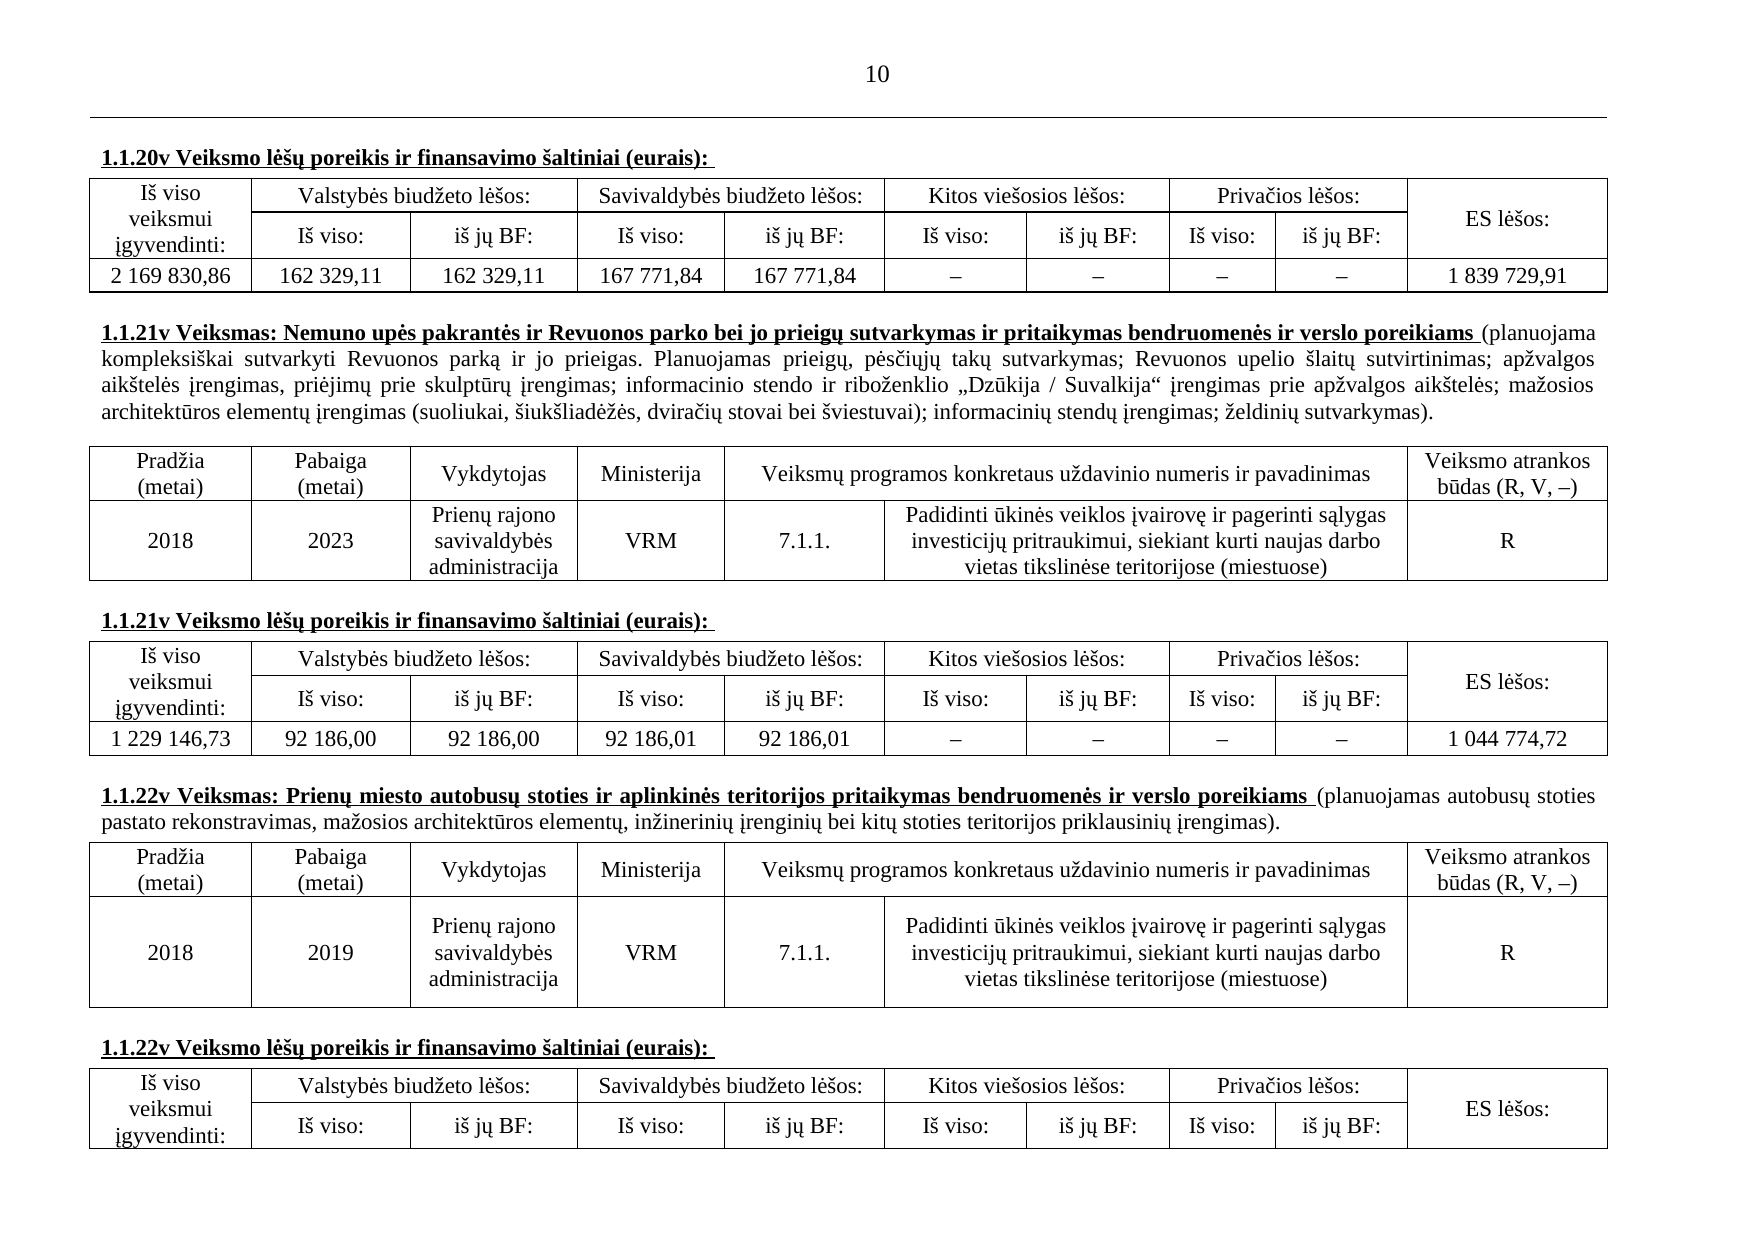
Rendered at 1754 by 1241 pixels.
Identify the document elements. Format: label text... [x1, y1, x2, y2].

table_cell 162 329,11 [411, 259, 577, 291]
table_cell Prienų rajono savivaldybės administracija [411, 897, 577, 1007]
table_cell Savivaldybės biudžeto lėšos: [578, 642, 884, 674]
table_cell – [885, 722, 1026, 754]
table_cell Iš viso: [252, 213, 410, 258]
table_cell Iš viso veiksmui įgyvendinti: [90, 179, 251, 258]
table_cell 2019 [252, 897, 410, 1007]
table_cell 1.1.20v Veiksmo lėšų poreikis ir finansavimo šaltiniai (eurais): [90, 118, 1607, 178]
table_cell Iš viso: [1170, 1103, 1275, 1148]
table_cell [85, 842, 89, 896]
table_cell Padidinti ūkinės veiklos įvairovę ir pagerinti sąlygas investicijų pritraukimui, siekiant kurti naujas darbo vietas tikslinėse teritorijose (miestuose) [885, 501, 1407, 580]
table_cell [85, 1102, 89, 1148]
table_cell 7.1.1. [725, 501, 884, 580]
table_cell Kitos viešosios lėšos: [885, 1069, 1169, 1102]
table_cell 2 169 830,86 [90, 259, 251, 291]
table_cell ES lėšos: [1408, 642, 1607, 721]
table_cell 1.1.22v Veiksmas: Prienų miesto autobusų stoties ir aplinkinės teritorijos pritaikymas bendruomenės ir verslo poreikiams (planuojamas autobusų stoties pastato rekonstravimas, mažosios architektūros elementų, inžinerinių įrenginių bei kitų stoties teritorijos priklausinių įrengimas). [90, 756, 1607, 842]
table_cell [85, 755, 90, 842]
table_cell – [1170, 722, 1275, 754]
table_cell iš jų BF: [725, 213, 884, 258]
table_cell Valstybės biudžeto lėšos: [252, 1069, 577, 1102]
table_cell iš jų BF: [1027, 213, 1169, 258]
table_cell [85, 291, 90, 446]
table_cell 1.1.22v Veiksmo lėšų poreikis ir finansavimo šaltiniai (eurais): [90, 1008, 1607, 1068]
table_cell [85, 211, 89, 258]
table_cell Veiksmo atrankos būdas (R, V, –) [1408, 447, 1607, 499]
table_cell iš jų BF: [1276, 213, 1407, 258]
table_cell VRM [578, 897, 724, 1007]
table_cell Kitos viešosios lėšos: [885, 179, 1169, 211]
table_cell [85, 258, 89, 291]
table_cell ES lėšos: [1408, 1069, 1607, 1148]
table_cell 92 186,00 [411, 722, 577, 754]
table_cell Pradžia (metai) [90, 447, 251, 499]
table_cell [85, 721, 89, 754]
table_cell – [1170, 259, 1275, 291]
table_cell [85, 117, 90, 178]
table_cell 2018 [90, 897, 251, 1007]
table_cell Kitos viešosios lėšos: [885, 642, 1169, 674]
table_cell Veiksmų programos konkretaus uždavinio numeris ir pavadinimas [725, 843, 1407, 896]
table_cell 167 771,84 [725, 259, 884, 291]
table_cell 162 329,11 [252, 259, 410, 291]
table_cell Ministerija [578, 843, 724, 896]
table_cell Iš viso: [578, 676, 724, 721]
table_cell VRM [578, 501, 724, 580]
table_cell Pabaiga (metai) [252, 447, 410, 499]
table_cell [85, 446, 89, 499]
table_cell iš jų BF: [1027, 1103, 1169, 1148]
table_cell Veiksmų programos konkretaus uždavinio numeris ir pavadinimas [725, 447, 1407, 499]
table_cell Padidinti ūkinės veiklos įvairovę ir pagerinti sąlygas investicijų pritraukimui, siekiant kurti naujas darbo vietas tikslinėse teritorijose (miestuose) [885, 897, 1407, 1007]
table_cell iš jų BF: [725, 676, 884, 721]
table_cell 92 186,00 [252, 722, 410, 754]
table_cell Valstybės biudžeto lėšos: [252, 179, 577, 211]
table_cell iš jų BF: [411, 676, 577, 721]
table_cell R [1408, 897, 1607, 1007]
table_cell R [1408, 501, 1607, 580]
table_cell 1 839 729,91 [1408, 259, 1607, 291]
table_cell Privačios lėšos: [1170, 1069, 1407, 1102]
table_cell Ministerija [578, 447, 724, 499]
table_cell Iš viso: [252, 676, 410, 721]
table_cell 7.1.1. [725, 897, 884, 1007]
table_cell [85, 641, 89, 674]
table_cell Savivaldybės biudžeto lėšos: [578, 179, 884, 211]
table_cell Privačios lėšos: [1170, 642, 1407, 674]
table_cell iš jų BF: [1276, 1103, 1407, 1148]
table_cell Valstybės biudžeto lėšos: [252, 642, 577, 674]
table_cell – [1027, 259, 1169, 291]
table_cell – [1027, 722, 1169, 754]
table_cell Veiksmo atrankos būdas (R, V, –) [1408, 843, 1607, 896]
table_cell 1 229 146,73 [90, 722, 251, 754]
table_cell Iš viso: [885, 676, 1026, 721]
table_cell [85, 178, 89, 211]
table_cell Iš viso: [885, 1103, 1026, 1148]
table_cell Pabaiga (metai) [252, 843, 410, 896]
table_cell [85, 1068, 89, 1102]
table_cell 1.1.21v Veiksmo lėšų poreikis ir finansavimo šaltiniai (eurais): [90, 581, 1607, 641]
table_cell 2023 [252, 501, 410, 580]
table_cell Iš viso veiksmui įgyvendinti: [90, 642, 251, 721]
table_cell Vykdytojas [411, 843, 577, 896]
table_cell Iš viso: [1170, 213, 1275, 258]
table_cell Iš viso: [1170, 676, 1275, 721]
table_cell iš jų BF: [411, 213, 577, 258]
table_cell [85, 1007, 90, 1068]
table_cell Pradžia (metai) [90, 843, 251, 896]
table_cell Savivaldybės biudžeto lėšos: [578, 1069, 884, 1102]
table_cell iš jų BF: [1276, 676, 1407, 721]
table_cell 92 186,01 [578, 722, 724, 754]
table_cell Vykdytojas [411, 447, 577, 499]
table_cell [85, 675, 89, 721]
table_cell iš jų BF: [411, 1103, 577, 1148]
table_cell [85, 896, 89, 1007]
table_cell ES lėšos: [1408, 179, 1607, 258]
table_cell 167 771,84 [578, 259, 724, 291]
table_cell Prienų rajono savivaldybės administracija [411, 501, 577, 580]
table_cell 1 044 774,72 [1408, 722, 1607, 754]
table_cell – [1276, 259, 1407, 291]
table_cell 92 186,01 [725, 722, 884, 754]
table_cell Iš viso: [252, 1103, 410, 1148]
table_cell Iš viso: [578, 213, 724, 258]
table_cell iš jų BF: [1027, 676, 1169, 721]
table_cell 2018 [90, 501, 251, 580]
table_cell – [885, 259, 1026, 291]
table_cell iš jų BF: [725, 1103, 884, 1148]
table_cell [85, 500, 89, 580]
table_cell Iš viso: [578, 1103, 724, 1148]
table_cell 1.1.21v Veiksmas: Nemuno upės pakrantės ir Revuonos parko bei jo prieigų sutvarkymas ir pritaikymas bendruomenės ir verslo poreikiams (planuojama kompleksiškai sutvarkyti Revuonos parką ir jo prieigas. Planuojamas prieigų, pėsčiųjų takų sutvarkymas; Revuonos upelio šlaitų sutvirtinimas; apžvalgos aikštelės įrengimas, priėjimų prie skulptūrų įrengimas; informacinio stendo ir riboženklio „Dzūkija / Suvalkija“ įrengimas prie apžvalgos aikštelės; mažosios architektūros elementų įrengimas (suoliukai, šiukšliadėžės, dviračių stovai bei šviestuvai); informacinių stendų įrengimas; želdinių sutvarkymas). [90, 293, 1607, 446]
table_cell [85, 580, 90, 641]
table_cell Iš viso veiksmui įgyvendinti: [90, 1069, 251, 1148]
table_cell – [1276, 722, 1407, 754]
table_cell Iš viso: [885, 213, 1026, 258]
table_cell Privačios lėšos: [1170, 179, 1407, 211]
